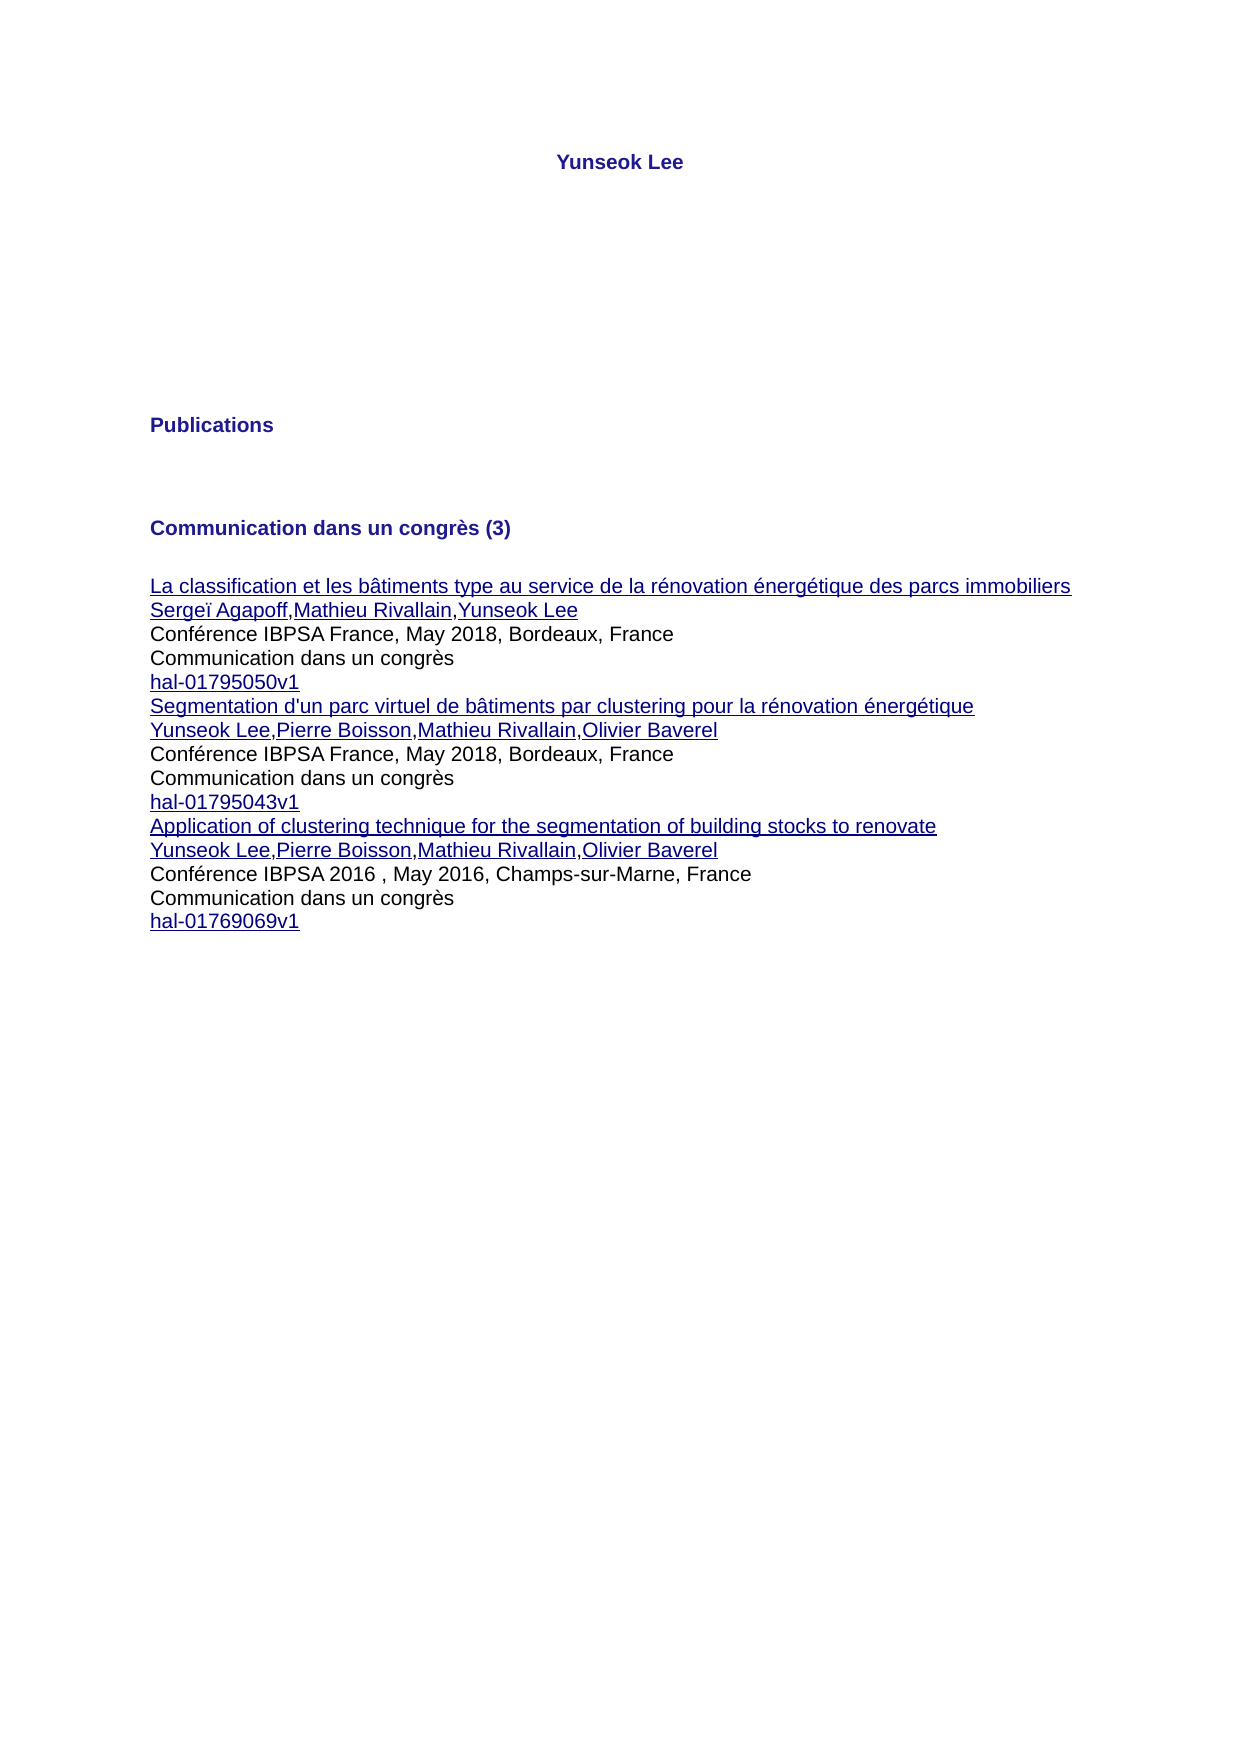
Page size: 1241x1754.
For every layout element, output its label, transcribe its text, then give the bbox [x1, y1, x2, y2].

subtitle Yunseok Lee [150, 150, 1090, 174]
subtitle Publications [150, 412, 1090, 436]
subtitle Communication dans un congrès (3) [150, 516, 1090, 539]
table_cell Application of clustering technique for the segmentation of building stocks to renovate Yunseok Lee,Pierre Boisson,Mathieu Rivallain,Olivier Baverel Conférence IBPSA 2016 , May 2016, Champs-sur-Marne, France Communication dans un congrès hal-01769069v1 [150, 814, 1090, 933]
table_cell Segmentation d'un parc virtuel de bâtiments par clustering pour la rénovation énergétique Yunseok Lee,Pierre Boisson,Mathieu Rivallain,Olivier Baverel Conférence IBPSA France, May 2018, Bordeaux, France Communication dans un congrès hal-01795043v1 [150, 694, 1090, 813]
table_header La classification et les bâtiments type au service de la rénovation énergétique des parcs immobiliers Sergeï Agapoff,Mathieu Rivallain,Yunseok Lee Conférence IBPSA France, May 2018, Bordeaux, France Communication dans un congrès hal-01795050v1 [150, 574, 1090, 694]
